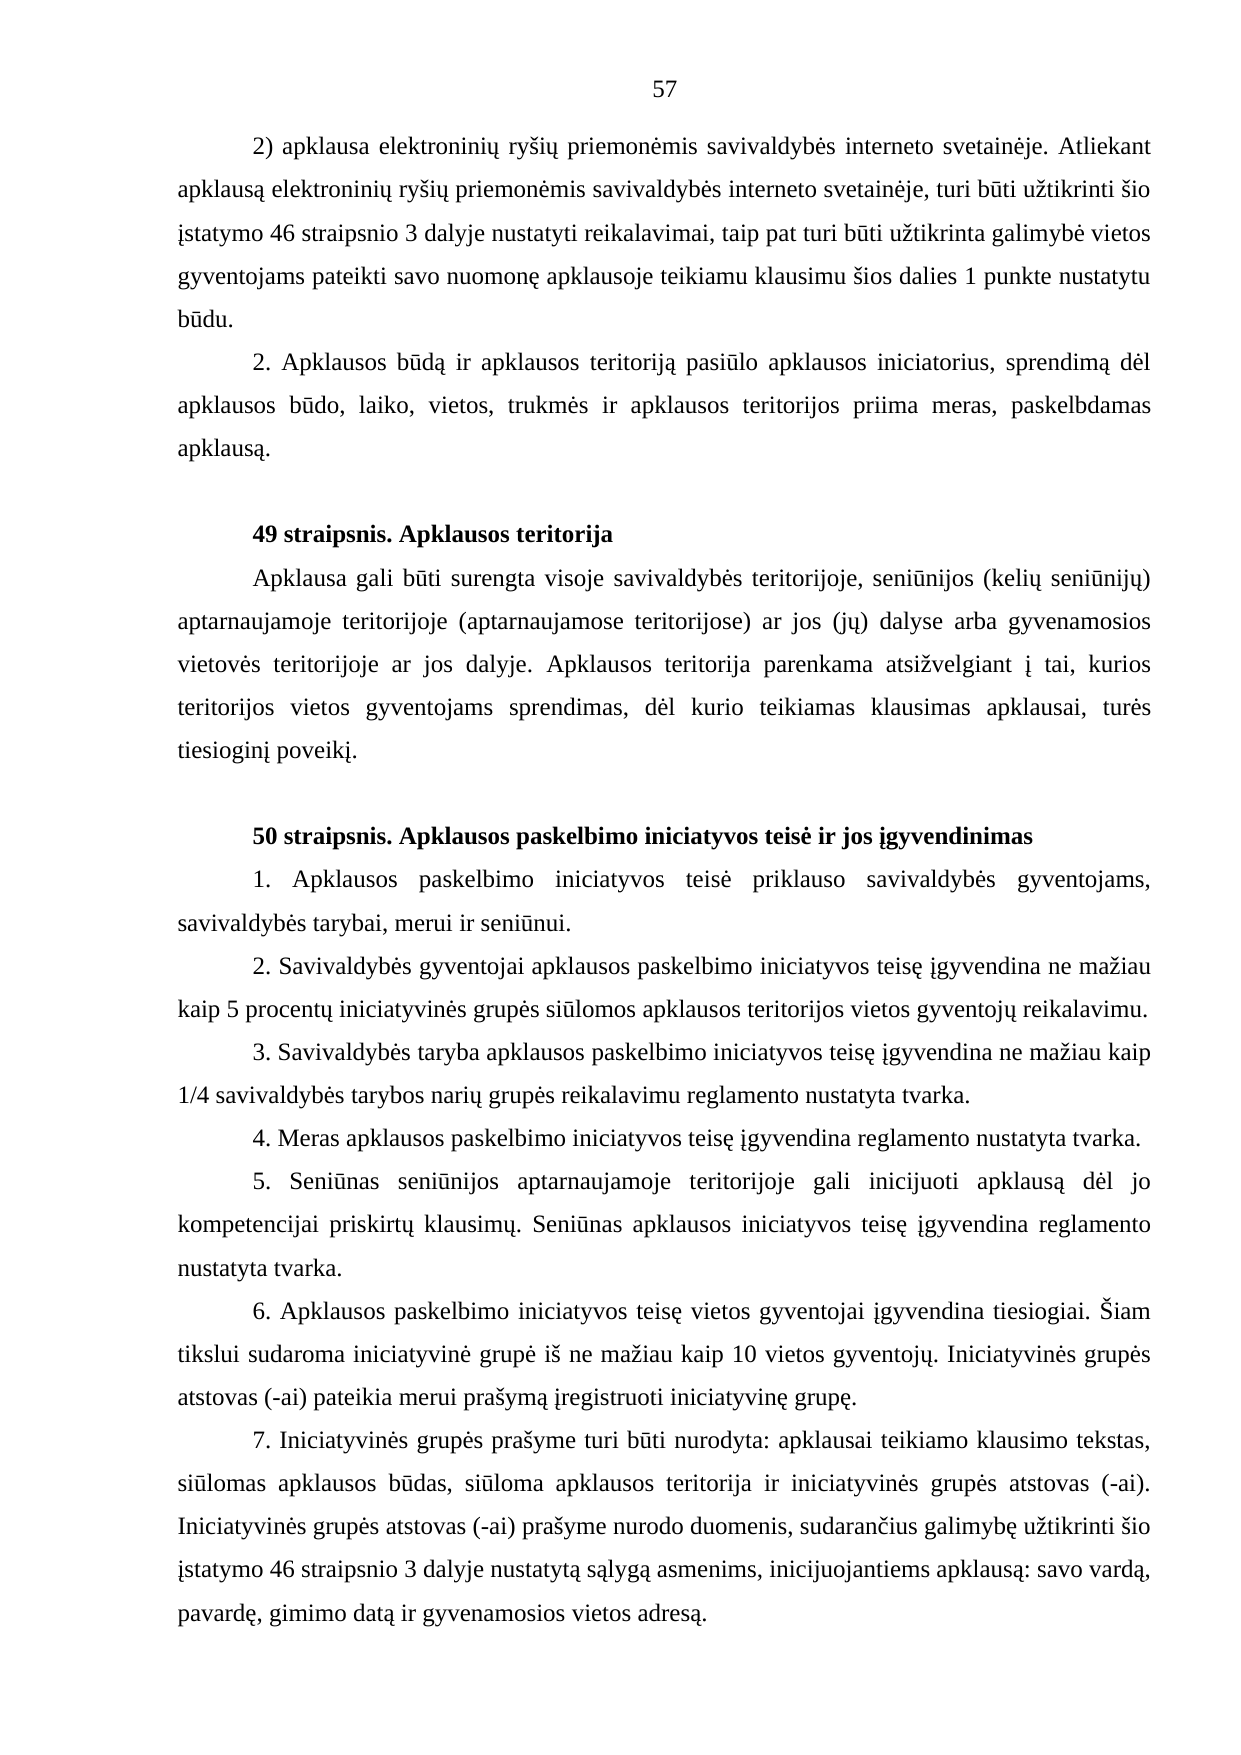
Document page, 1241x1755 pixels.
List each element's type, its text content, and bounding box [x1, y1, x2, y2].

text 7. Iniciatyvinės grupės prašyme turi būti nurodyta: apklausai teikiamo klausimo tekstas, siūlomas apklausos būdas, siūloma apklausos teritorija ir iniciatyvinės grupės atstovas (-ai). Iniciatyvinės grupės atstovas (-ai) prašyme nurodo duomenis, sudarančius galimybę užtikrinti šio įstatymo 46 straipsnio 3 dalyje nustatytą sąlygą asmenims, inicijuojantiems apklausą: savo vardą, pavardę, gimimo datą ir gyvenamosios vietos adresą. [177, 1425, 1152, 1626]
text Apklausa gali būti surengta visoje savivaldybės teritorijoje, seniūnijos (kelių seniūnijų) aptarnaujamoje teritorijoje (aptarnaujamose teritorijose) ar jos (jų) dalyse arba gyvenamosios vietovės teritorijoje ar jos dalyje. Apklausos teritorija parenkama atsižvelgiant į tai, kurios teritorijos vietos gyventojams sprendimas, dėl kurio teikiamas klausimas apklausai, turės tiesioginį poveikį. [177, 563, 1152, 764]
text 6. Apklausos paskelbimo iniciatyvos teisę vietos gyventojai įgyvendina tiesiogiai. Šiam tikslui sudaroma iniciatyvinė grupė iš ne mažiau kaip 10 vietos gyventojų. Iniciatyvinės grupės atstovas (-ai) pateikia merui prašymą įregistruoti iniciatyvinę grupę. [177, 1296, 1152, 1411]
text 2. Savivaldybės gyventojai apklausos paskelbimo iniciatyvos teisę įgyvendina ne mažiau kaip 5 procentų iniciatyvinės grupės siūlomos apklausos teritorijos vietos gyventojų reikalavimu. [177, 951, 1152, 1023]
text 5. Seniūnas seniūnijos aptarnaujamoje teritorijoje gali inicijuoti apklausą dėl jo kompetencijai priskirtų klausimų. Seniūnas apklausos iniciatyvos teisę įgyvendina reglamento nustatyta tvarka. [177, 1166, 1152, 1281]
text 50 straipsnis. Apklausos paskelbimo iniciatyvos teisė ir jos įgyvendinimas [177, 821, 1152, 850]
text 3. Savivaldybės taryba apklausos paskelbimo iniciatyvos teisę įgyvendina ne mažiau kaip 1/4 savivaldybės tarybos narių grupės reikalavimu reglamento nustatyta tvarka. [177, 1037, 1152, 1109]
text 2) apklausa elektroninių ryšių priemonėmis savivaldybės interneto svetainėje. Atliekant apklausą elektroninių ryšių priemonėmis savivaldybės interneto svetainėje, turi būti užtikrinti šio įstatymo 46 straipsnio 3 dalyje nustatyti reikalavimai, taip pat turi būti užtikrinta galimybė vietos gyventojams pateikti savo nuomonę apklausoje teikiamu klausimu šios dalies 1 punkte nustatytu būdu. [177, 131, 1152, 333]
text 1. Apklausos paskelbimo iniciatyvos teisė priklauso savivaldybės gyventojams, savivaldybės tarybai, merui ir seniūnui. [177, 864, 1152, 936]
text 2. Apklausos būdą ir apklausos teritoriją pasiūlo apklausos iniciatorius, sprendimą dėl apklausos būdo, laiko, vietos, trukmės ir apklausos teritorijos priima meras, paskelbdamas apklausą. [177, 347, 1152, 462]
text 49 straipsnis. Apklausos teritorija [177, 519, 1152, 548]
text 4. Meras apklausos paskelbimo iniciatyvos teisę įgyvendina reglamento nustatyta tvarka. [177, 1123, 1152, 1152]
